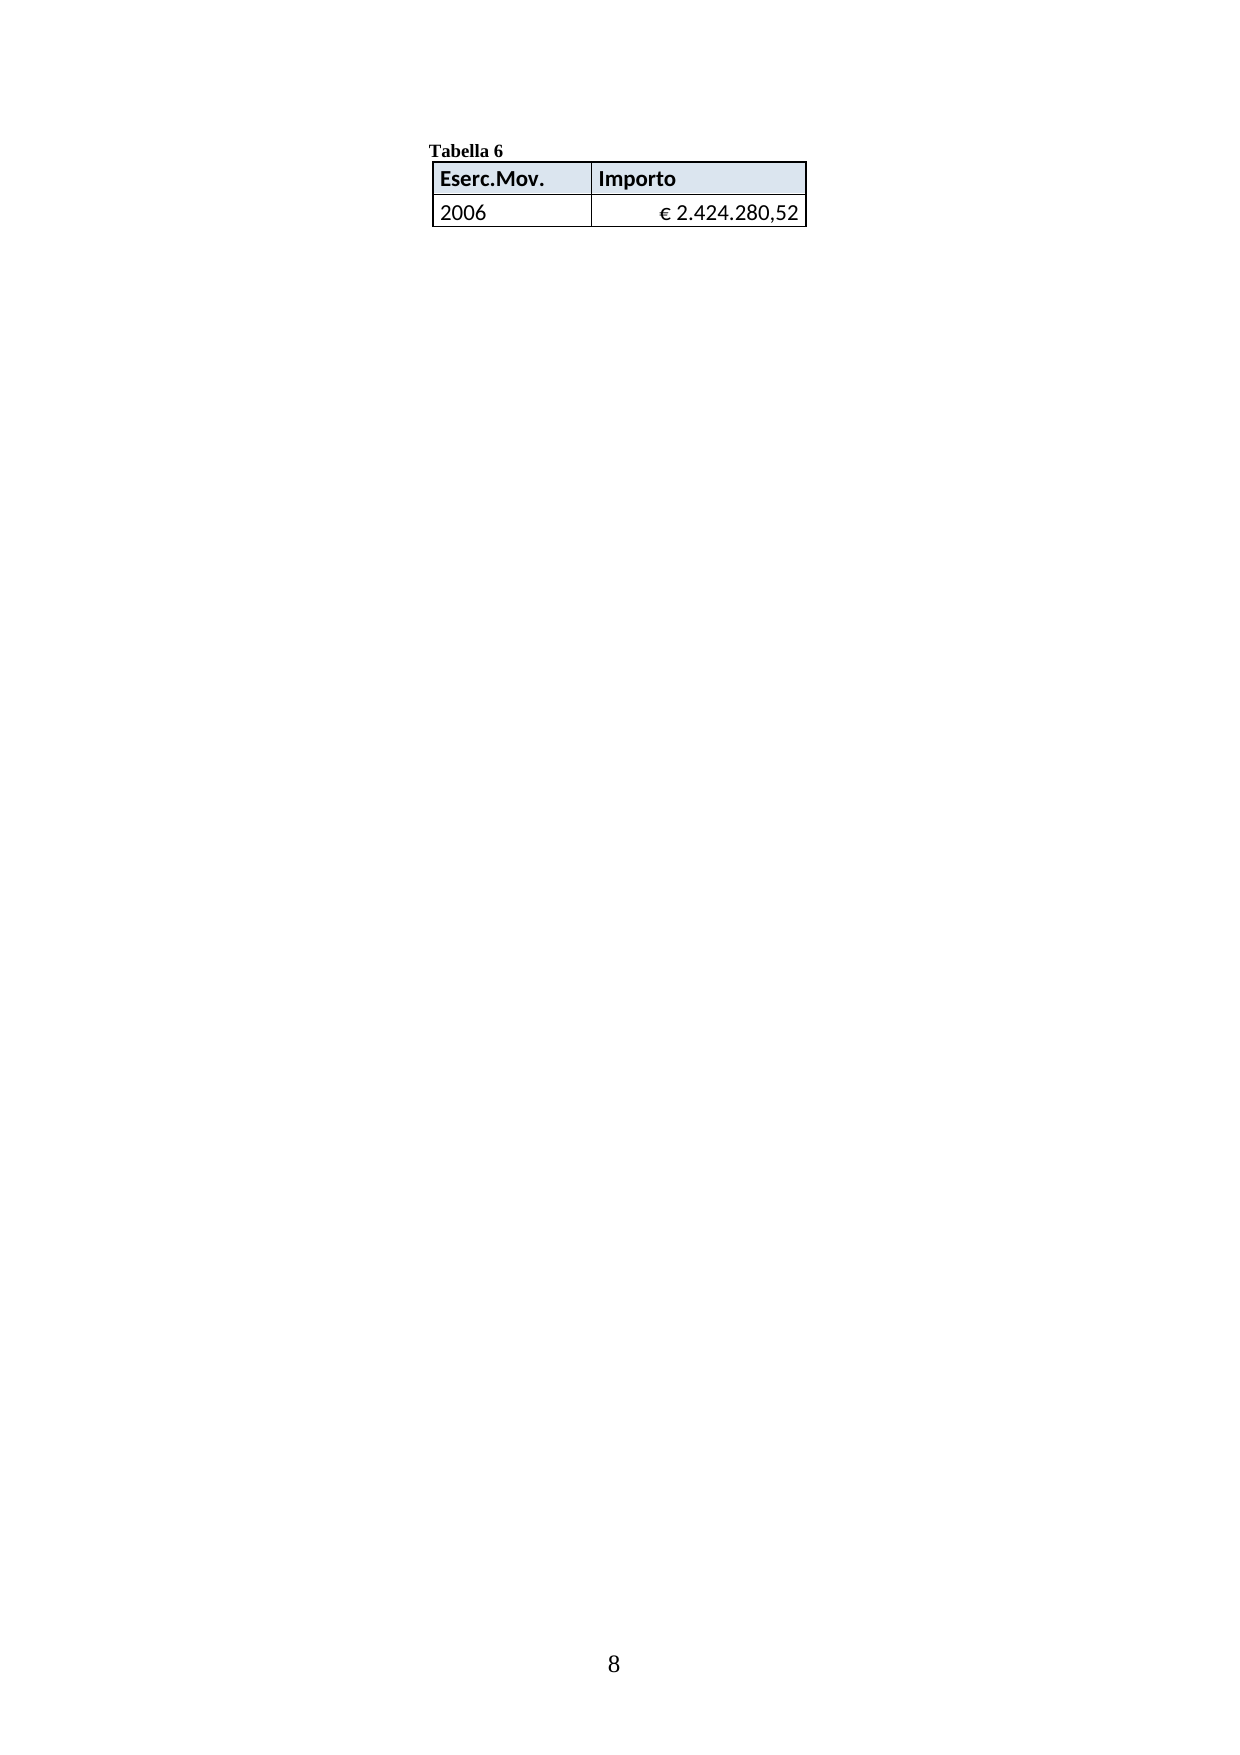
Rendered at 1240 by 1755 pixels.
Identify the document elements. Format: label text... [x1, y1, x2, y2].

table_cell € 2.424.280,52 [592, 195, 805, 226]
table_header Importo [592, 163, 805, 193]
text Tabella 6 [429, 139, 1142, 161]
table_header Eserc.Mov. [434, 163, 591, 193]
table_cell 2006 [434, 195, 591, 226]
